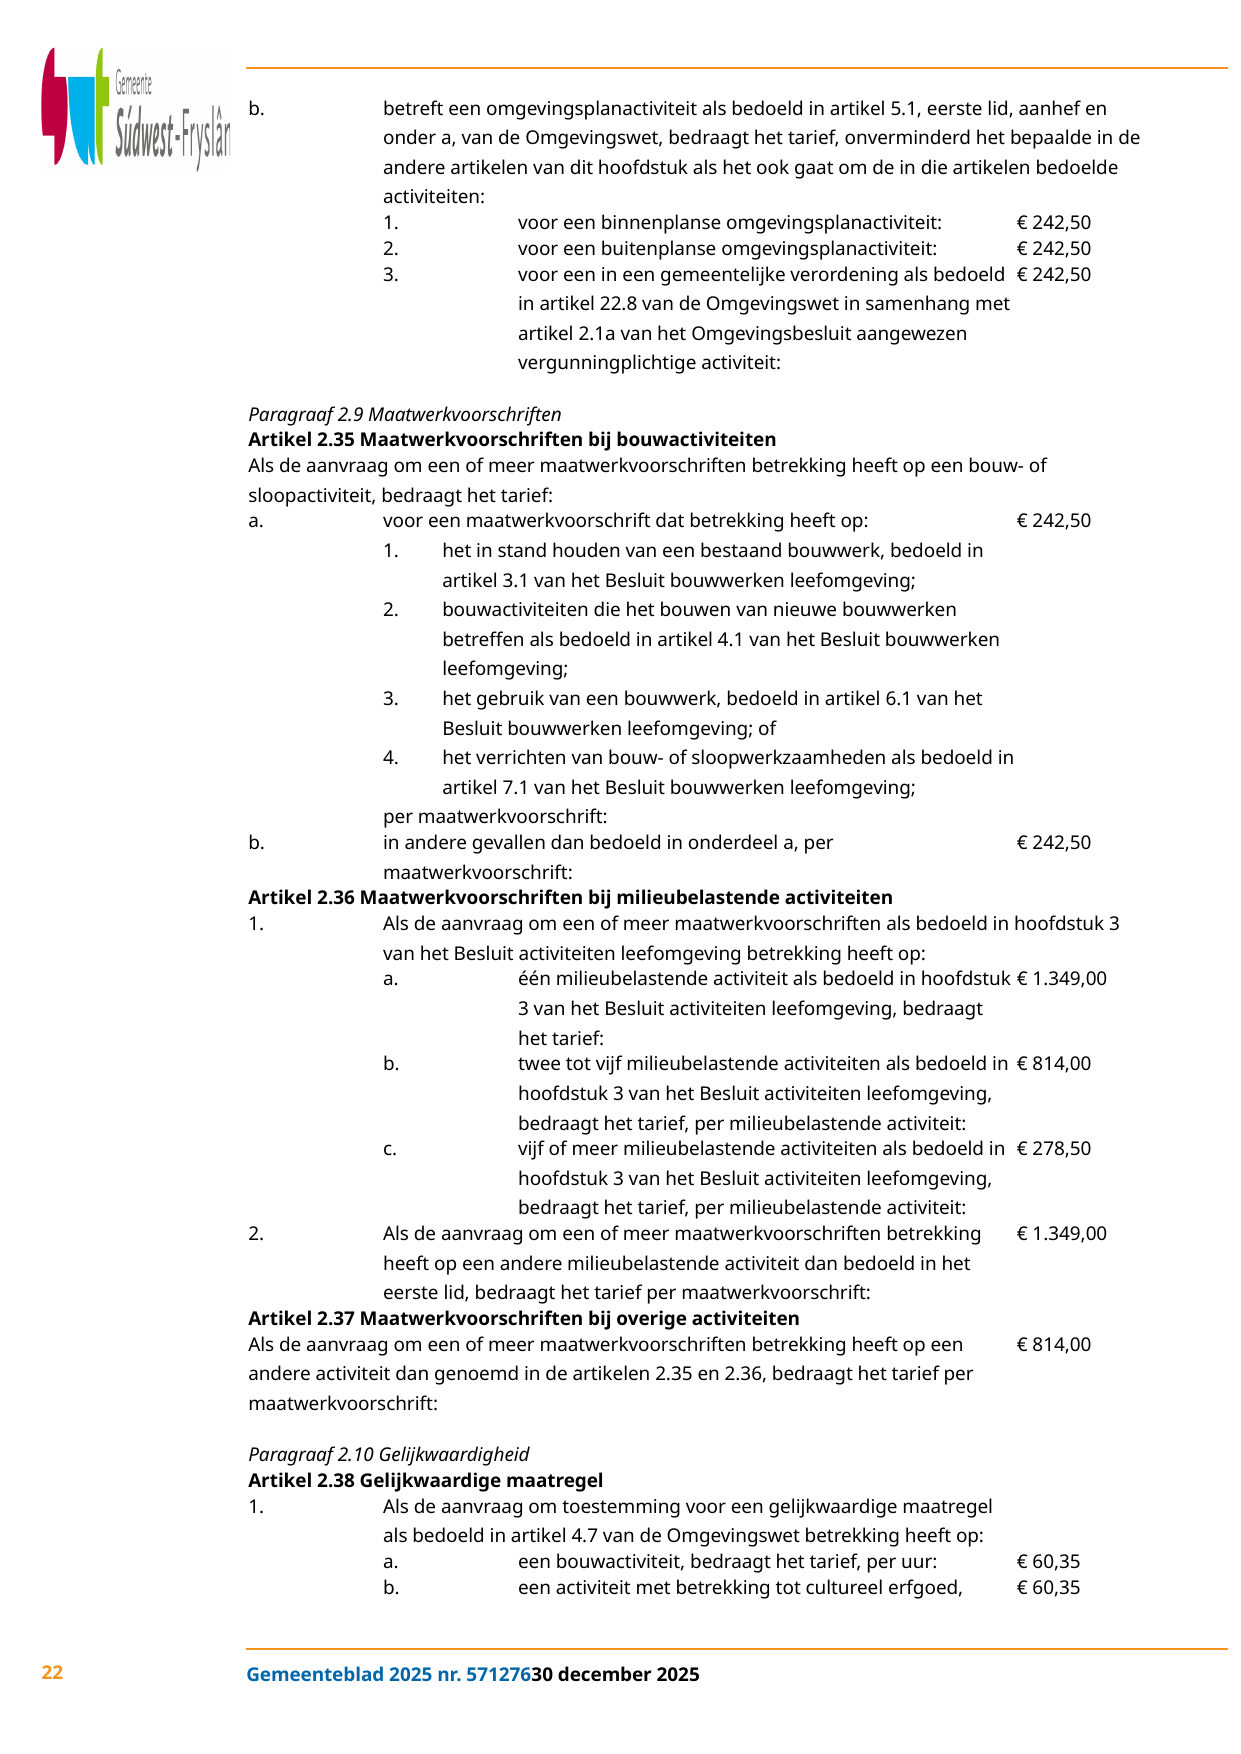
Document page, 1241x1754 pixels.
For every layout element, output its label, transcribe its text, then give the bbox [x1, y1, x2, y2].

table_cell [248, 1051, 383, 1135]
table_cell b. [383, 1574, 518, 1600]
table_cell vijf of meer milieubelastende activiteiten als bedoeld in hoofdstuk 3 van het Besluit activiteiten leefomgeving, bedraagt het tarief, per milieubelastende activiteit: [518, 1135, 1017, 1220]
table_cell [248, 261, 383, 375]
table_cell voor een maatwerkvoorschrift dat betrekking heeft op: het in stand houden van een bestaand bouwwerk, bedoeld in artikel 3.1 van het Besluit bouwwerken leefomgeving; bouwactiviteiten die het bouwen van nieuwe bouwwerken betreffen als bedoeld in artikel 4.1 van het Besluit bouwwerken leefomgeving; het gebruik van een bouwwerk, bedoeld in artikel 6.1 van het Besluit bouwwerken leefomgeving; of het verrichten van bouw- of sloopwerkzaamheden als bedoeld in artikel 7.1 van het Besluit bouwwerken leefomgeving; per maatwerkvoorschrift: [383, 508, 1017, 829]
table_cell [248, 1135, 383, 1220]
table_cell Artikel 2.36 Maatwerkvoorschriften bij milieubelastende activiteiten [248, 885, 1152, 910]
table_cell Artikel 2.38 Gelijkwaardige maatregel [248, 1467, 1152, 1493]
table_cell één milieubelastende activiteit als bedoeld in hoofdstuk 3 van het Besluit activiteiten leefomgeving, bedraagt het tarief: [518, 966, 1017, 1051]
table_cell [248, 1548, 383, 1574]
table_cell € 242,50 [1017, 508, 1152, 829]
table_cell Als de aanvraag om een of meer maatwerkvoorschriften betrekking heeft op een andere milieubelastende activiteit dan bedoeld in het eerste lid, bedraagt het tarief per maatwerkvoorschrift: [383, 1220, 1017, 1305]
table_cell [248, 375, 1152, 401]
table_cell Artikel 2.35 Maatwerkvoorschriften bij bouwactiviteiten [248, 427, 1152, 452]
table_cell € 1.349,00 [1017, 1220, 1152, 1305]
table_cell Als de aanvraag om een of meer maatwerkvoorschriften als bedoeld in hoofdstuk 3 van het Besluit activiteiten leefomgeving betrekking heeft op: [383, 910, 1152, 966]
table_cell een bouwactiviteit, bedraagt het tarief, per uur: [518, 1548, 1017, 1574]
table_cell € 242,50 [1017, 235, 1152, 261]
table_cell betreft een omgevingsplanactiviteit als bedoeld in artikel 5.1, eerste lid, aanhef en onder a, van de Omgevingswet, bedraagt het tarief, onverminderd het bepaalde in de andere artikelen van dit hoofdstuk als het ook gaat om de in die artikelen bedoelde activiteiten: [383, 95, 1152, 209]
table_cell b. [383, 1051, 518, 1135]
table_cell 3. [383, 261, 518, 375]
table_cell c. [383, 1135, 518, 1220]
table_cell twee tot vijf milieubelastende activiteiten als bedoeld in hoofdstuk 3 van het Besluit activiteiten leefomgeving, bedraagt het tarief, per milieubelastende activiteit: [518, 1051, 1017, 1135]
table_cell b. [248, 95, 383, 209]
table_cell € 242,50 [1017, 209, 1152, 235]
table_cell 1. [383, 209, 518, 235]
table_cell voor een buitenplanse omgevingsplanactiviteit: [518, 235, 1017, 261]
table_cell € 242,50 [1017, 261, 1152, 375]
table_cell 1. [248, 1493, 383, 1548]
table_cell a. [383, 966, 518, 1051]
table_cell € 1.349,00 [1017, 966, 1152, 1051]
table_cell Als de aanvraag om toestemming voor een gelijkwaardige maatregel als bedoeld in artikel 4.7 van de Omgevingswet betrekking heeft op: [383, 1493, 1017, 1548]
table_cell € 814,00 [1017, 1331, 1152, 1416]
table_cell € 60,35 [1017, 1548, 1152, 1574]
table_cell € 814,00 [1017, 1051, 1152, 1135]
table_cell in andere gevallen dan bedoeld in onderdeel a, per maatwerkvoorschrift: [383, 829, 1017, 884]
table_cell [248, 209, 383, 235]
table_cell a. [383, 1548, 518, 1574]
table_cell 2. [248, 1220, 383, 1305]
table_cell 1. [248, 910, 383, 966]
table_cell [248, 1574, 383, 1600]
table_cell Paragraaf 2.10 Gelijkwaardigheid [248, 1442, 1152, 1467]
table_cell Artikel 2.37 Maatwerkvoorschriften bij overige activiteiten [248, 1305, 1152, 1331]
table_cell a. [248, 508, 383, 829]
table_cell € 278,50 [1017, 1135, 1152, 1220]
table_cell [248, 1416, 1152, 1442]
table_cell [248, 235, 383, 261]
table_cell voor een binnenplanse omgevingsplanactiviteit: [518, 209, 1017, 235]
table_cell Als de aanvraag om een of meer maatwerkvoorschriften betrekking heeft op een andere activiteit dan genoemd in de artikelen 2.35 en 2.36, bedraagt het tarief per maatwerkvoorschrift: [248, 1331, 1017, 1416]
table_cell een activiteit met betrekking tot cultureel erfgoed, [518, 1574, 1017, 1600]
picture [41, 47, 231, 172]
table_cell 2. [383, 235, 518, 261]
table_cell voor een in een gemeentelijke verordening als bedoeld in artikel 22.8 van de Omgevingswet in samenhang met artikel 2.1a van het Omgevingsbesluit aangewezen vergunningplichtige activiteit: [518, 261, 1017, 375]
table_cell Als de aanvraag om een of meer maatwerkvoorschriften betrekking heeft op een bouw- of sloopactiviteit, bedraagt het tarief: [248, 453, 1152, 508]
table_cell b. [248, 829, 383, 884]
table_cell [248, 966, 383, 1051]
table_cell [1017, 1493, 1152, 1548]
table_cell Paragraaf 2.9 Maatwerkvoorschriften [248, 401, 1152, 427]
table_cell € 60,35 [1017, 1574, 1152, 1600]
table_cell € 242,50 [1017, 829, 1152, 884]
